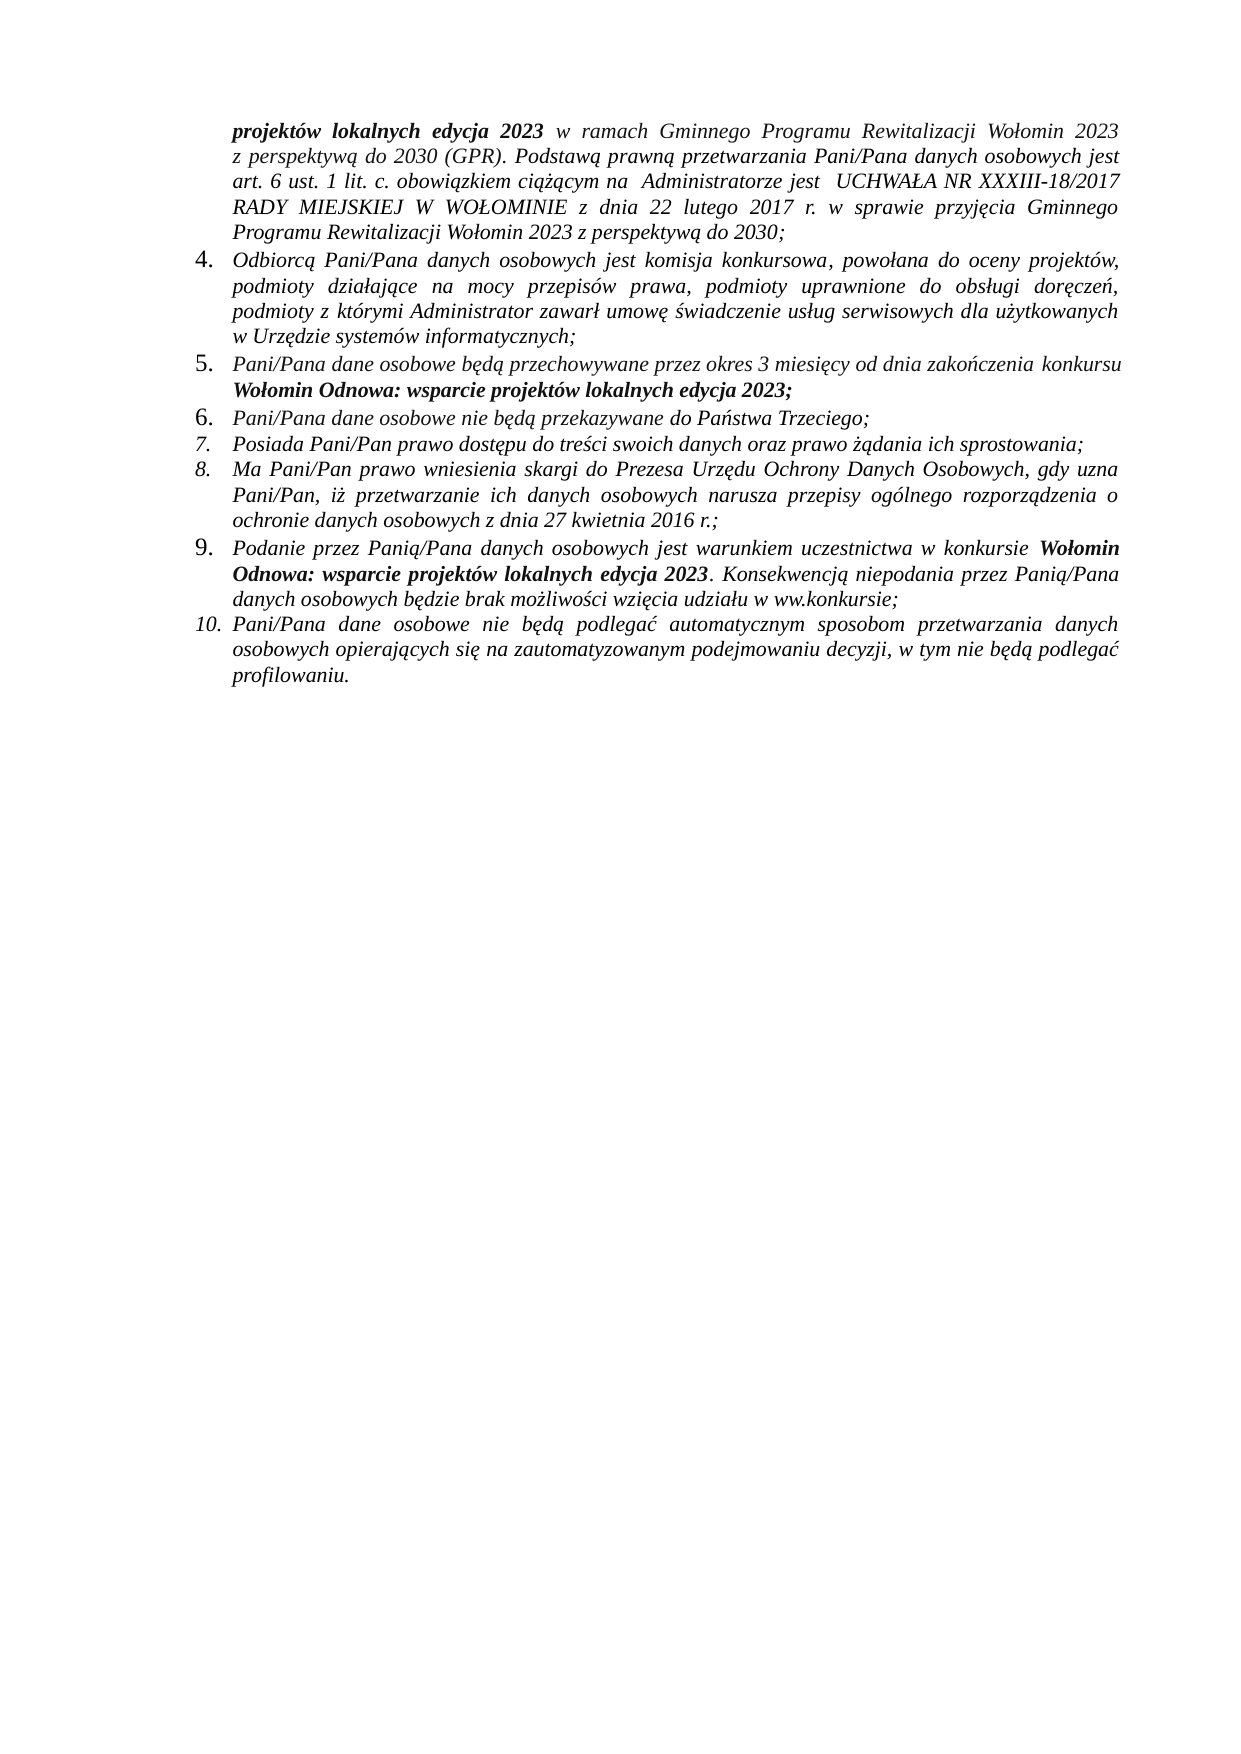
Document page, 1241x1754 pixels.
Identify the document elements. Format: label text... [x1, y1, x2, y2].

list Odbiorcą Pani/Pana danych osobowych jest komisja konkursowa, powołana do oceny projektów, podmioty działające na mocy przepisów prawa, podmioty uprawnione do obsługi doręczeń, podmioty z którymi Administrator zawarł umowę świadczenie usług serwisowych dla użytkowanych w Urzędzie systemów informatycznych; [195, 244, 1122, 348]
list Pani/Pana dane osobowe nie będą podlegać automatycznym sposobom przetwarzania danych osobowych opierających się na zautomatyzowanym podejmowaniu decyzji, w tym nie będą podlegać profilowaniu. [195, 611, 1122, 687]
list Pani/Pana dane osobowe nie będą przekazywane do Państwa Trzeciego; [195, 402, 1122, 431]
list Ma Pani/Pan prawo wniesienia skargi do Prezesa Urzędu Ochrony Danych Osobowych, gdy uzna Pani/Pan, iż przetwarzanie ich danych osobowych narusza przepisy ogólnego rozporządzenia o ochronie danych osobowych z dnia 27 kwietnia 2016 r.; [195, 456, 1122, 532]
list Pani/Pana dane osobowe będą przechowywane przez okres 3 miesięcy od dnia zakończenia konkursu Wołomin Odnowa: wsparcie projektów lokalnych edycja 2023; [195, 348, 1122, 402]
list Posiada Pani/Pan prawo dostępu do treści swoich danych oraz prawo żądania ich sprostowania; [195, 431, 1122, 456]
list Podanie przez Panią/Pana danych osobowych jest warunkiem uczestnictwa w konkursie Wołomin Odnowa: wsparcie projektów lokalnych edycja 2023. Konsekwencją niepodania przez Panią/Pana danych osobowych będzie brak możliwości wzięcia udziału w ww.konkursie; [195, 532, 1122, 611]
list projektów lokalnych edycja 2023 w ramach Gminnego Programu Rewitalizacji Wołomin 2023 z perspektywą do 2030 (GPR). Podstawą prawną przetwarzania Pani/Pana danych osobowych jest art. 6 ust. 1 lit. c. obowiązkiem ciążącym na Administratorze jest UCHWAŁA NR XXXIII-18/2017 RADY MIEJSKIEJ W WOŁOMINIE z dnia 22 lutego 2017 r. w sprawie przyjęcia Gminnego Programu Rewitalizacji Wołomin 2023 z perspektywą do 2030; [195, 118, 1122, 244]
